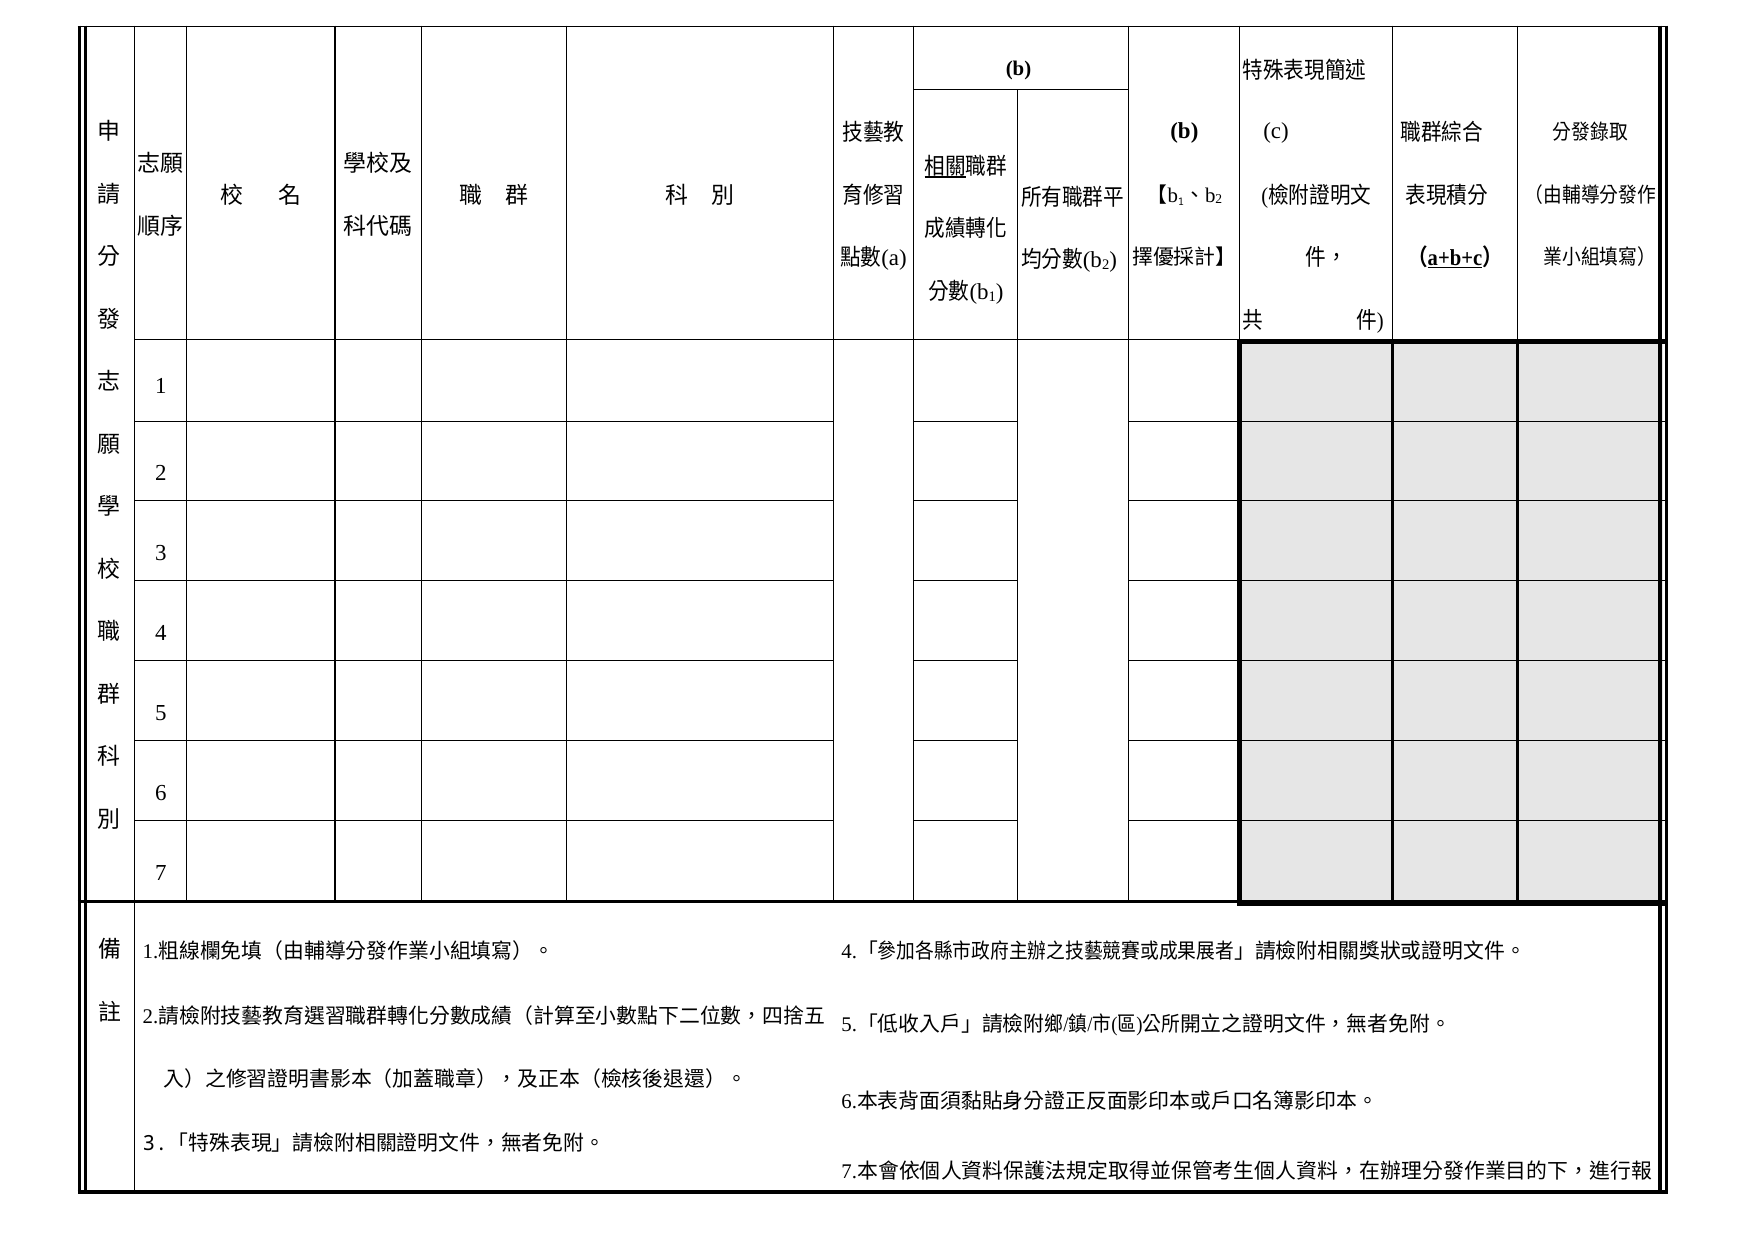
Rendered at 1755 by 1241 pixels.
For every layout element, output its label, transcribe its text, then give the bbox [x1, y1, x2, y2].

table_cell [336, 661, 421, 740]
table_cell [1242, 501, 1391, 580]
table_cell [567, 661, 833, 740]
table_cell 科 別 [567, 27, 833, 339]
table_cell 2 [135, 422, 186, 500]
table_cell [336, 821, 421, 900]
table_cell 1.粗線欄免填（由輔導分發作業小組填寫）。 2.請檢附技藝教育選習職群轉化分數成績（計算至小數點下二位數，四捨五入）之修習證明書影本（加蓋職章），及正本（檢核後退還）。 3.「特殊表現」請檢附相關證明文件，無者免附。 [135, 903, 833, 1190]
table_cell [1242, 344, 1391, 421]
table_cell 所有職群平 均分數(b2) [1018, 90, 1128, 339]
table_cell 3 [135, 501, 186, 580]
table_cell 特殊表現簡述(c) (檢附證明文件， 共 件) [1240, 27, 1392, 339]
table_cell [1129, 422, 1237, 500]
table_cell [914, 422, 1017, 500]
table_cell [1519, 422, 1658, 500]
table_cell [914, 741, 1017, 820]
table_cell 技藝教育修習點數(a) [834, 27, 913, 339]
table_cell 志願 順序 [135, 27, 186, 339]
table_cell 職群綜合 表現積分 （a+b+c） [1393, 27, 1517, 339]
table_cell [567, 422, 833, 500]
table_cell [422, 581, 566, 660]
table_cell [567, 821, 833, 900]
table_cell [422, 741, 566, 820]
table_cell [1129, 340, 1237, 421]
table_cell [1394, 422, 1516, 500]
table_cell 備 註 [87, 903, 134, 1190]
table_cell [187, 340, 334, 421]
table_cell 5 [135, 661, 186, 740]
table_cell [187, 422, 334, 500]
table_cell [1519, 344, 1658, 421]
table_cell [187, 741, 334, 820]
table_cell [1394, 741, 1516, 820]
table_cell [1519, 581, 1658, 660]
table_cell [1018, 340, 1128, 900]
table_cell [1394, 821, 1516, 900]
table_cell [336, 741, 421, 820]
table_cell [1519, 821, 1658, 900]
table_cell [422, 661, 566, 740]
table_cell [1519, 501, 1658, 580]
table_cell [1129, 821, 1237, 900]
table_cell [1129, 741, 1237, 820]
table_cell 分發錄取 （由輔導分發作業小組填寫） [1518, 27, 1658, 339]
table_cell [336, 501, 421, 580]
table_cell [1519, 741, 1658, 820]
table_cell [336, 422, 421, 500]
table_cell [422, 821, 566, 900]
table_cell 1 [135, 340, 186, 421]
table_cell [914, 821, 1017, 900]
table_cell 6 [135, 741, 186, 820]
table_cell [336, 340, 421, 421]
table_cell [1129, 501, 1237, 580]
table_cell [914, 581, 1017, 660]
table_cell 4 [135, 581, 186, 660]
table_cell [187, 501, 334, 580]
table_cell [1129, 581, 1237, 660]
table_cell [567, 581, 833, 660]
table_cell [422, 340, 566, 421]
table_cell [336, 581, 421, 660]
table_cell [567, 340, 833, 421]
table_cell [422, 501, 566, 580]
table_cell [914, 340, 1017, 421]
table_cell [1242, 581, 1391, 660]
table_cell 申請分發志願學校職群科別 [87, 27, 134, 900]
table_cell [1242, 741, 1391, 820]
table_cell [1394, 661, 1516, 740]
table_cell 4.「參加各縣市政府主辦之技藝競賽或成果展者」請檢附相關獎狀或證明文件。 5.「低收入戶」請檢附鄉/鎮/市(區)公所開立之證明文件，無者免附。 6.本表背面須黏貼身分證正反面影印本或戶口名簿影印本。 7.本會依個人資料保護法規定取得並保管考生個人資料，在辦理分發作業目的下，進行報 [833, 903, 1658, 1190]
table_cell 學校及科代碼 [336, 27, 421, 339]
table_cell [1394, 344, 1516, 421]
table_cell [1242, 422, 1391, 500]
table_cell [567, 741, 833, 820]
table_cell [914, 661, 1017, 740]
table_cell [914, 501, 1017, 580]
table_cell 7 [135, 821, 186, 900]
table_cell [1242, 821, 1391, 900]
table_cell [1242, 661, 1391, 740]
table_cell [1394, 581, 1516, 660]
table_cell 相關職群成績轉化分數(b1) [914, 90, 1017, 339]
table_cell [1394, 501, 1516, 580]
table_cell (b) [914, 27, 1128, 89]
table_cell [422, 422, 566, 500]
table_cell (b) 【b1、b2 擇優採計】 [1129, 27, 1239, 339]
table_cell [1129, 661, 1237, 740]
table_cell 校 名 [187, 27, 334, 339]
table_cell [187, 581, 334, 660]
table_cell [187, 821, 334, 900]
table_cell [567, 501, 833, 580]
table_cell [834, 340, 913, 900]
table_cell [1519, 661, 1658, 740]
table_cell [187, 661, 334, 740]
table_cell 職 群 [422, 27, 566, 339]
